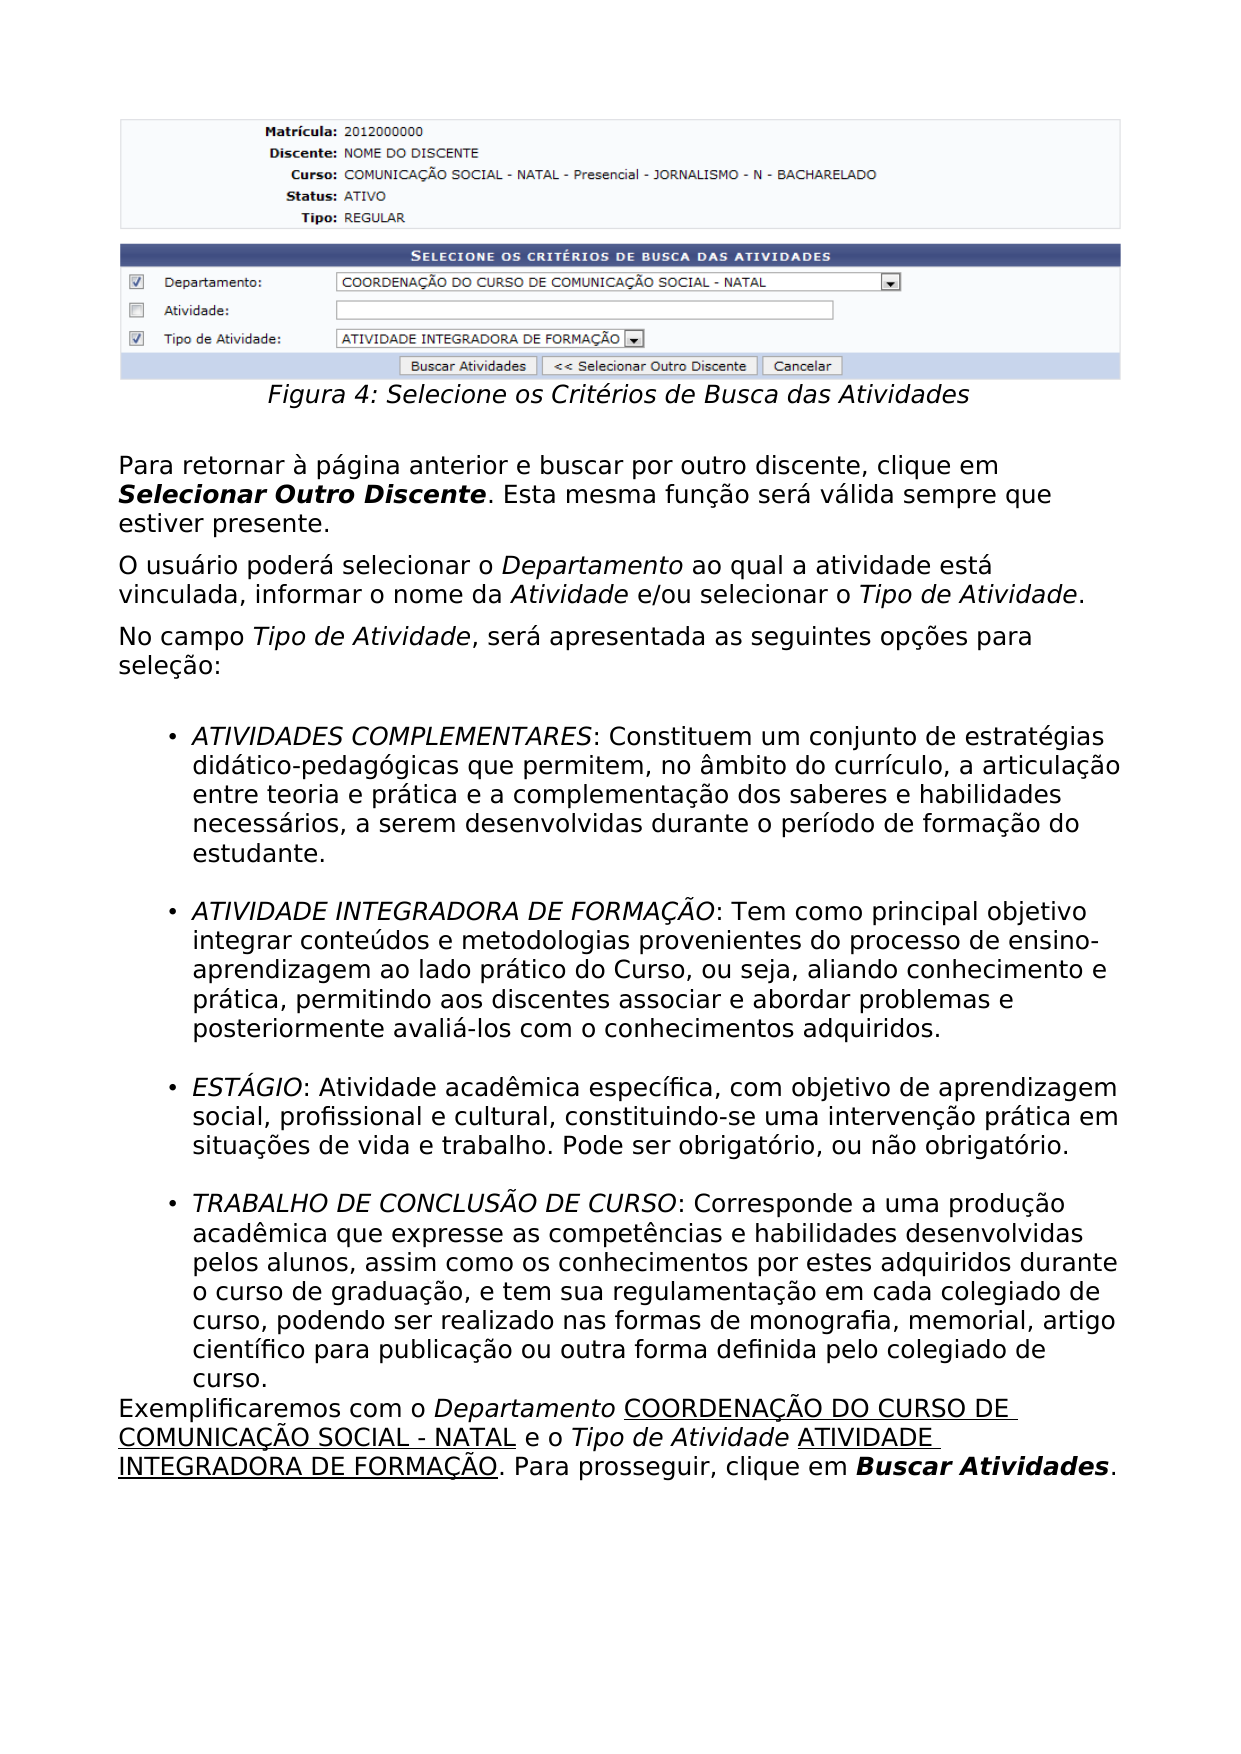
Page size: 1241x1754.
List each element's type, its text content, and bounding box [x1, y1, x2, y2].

text No campo Tipo de Atividade, será apresentada as seguintes opções para seleção: [118, 622, 1122, 680]
text Exemplificaremos com o Departamento COORDENAÇÃO DO CURSO DE COMUNICAÇÃO SOCIAL - NATAL e o Tipo de Atividade ATIVIDADE INTEGRADORA DE FORMAÇÃO. Para prosseguir, clique em Buscar Atividades. [118, 1394, 1122, 1481]
list TRABALHO DE CONCLUSÃO DE CURSO: Corresponde a uma produção acadêmica que expresse as competências e habilidades desenvolvidas pelos alunos, assim como os conhecimentos por estes adquiridos durante o curso de graduação, e tem sua regulamentação em cada colegiado de curso, podendo ser realizado nas formas de monografia, memorial, artigo científico para publicação ou outra forma definida pelo colegiado de curso. [177, 1190, 1122, 1394]
text Figura 4: Selecione os Critérios de Busca das Atividades [118, 381, 1122, 409]
picture [118, 118, 1123, 381]
list ATIVIDADES COMPLEMENTARES: Constituem um conjunto de estratégias didático-pedagógicas que permitem, no âmbito do currículo, a articulação entre teoria e prática e a complementação dos saberes e habilidades necessários, a serem desenvolvidas durante o período de formação do estudante. [177, 722, 1122, 868]
list ESTÁGIO: Atividade acadêmica específica, com objetivo de aprendizagem social, profissional e cultural, constituindo-se uma intervenção prática em situações de vida e trabalho. Pode ser obrigatório, ou não obrigatório. [177, 1073, 1122, 1160]
text O usuário poderá selecionar o Departamento ao qual a atividade está vinculada, informar o nome da Atividade e/ou selecionar o Tipo de Atividade. [118, 551, 1122, 609]
text Para retornar à página anterior e buscar por outro discente, clique em Selecionar Outro Discente. Esta mesma função será válida sempre que estiver presente. [118, 451, 1122, 538]
list ATIVIDADE INTEGRADORA DE FORMAÇÃO: Tem como principal objetivo integrar conteúdos e metodologias provenientes do processo de ensino-aprendizagem ao lado prático do Curso, ou seja, aliando conhecimento e prática, permitindo aos discentes associar e abordar problemas e posteriormente avaliá-los com o conhecimentos adquiridos. [177, 897, 1122, 1043]
